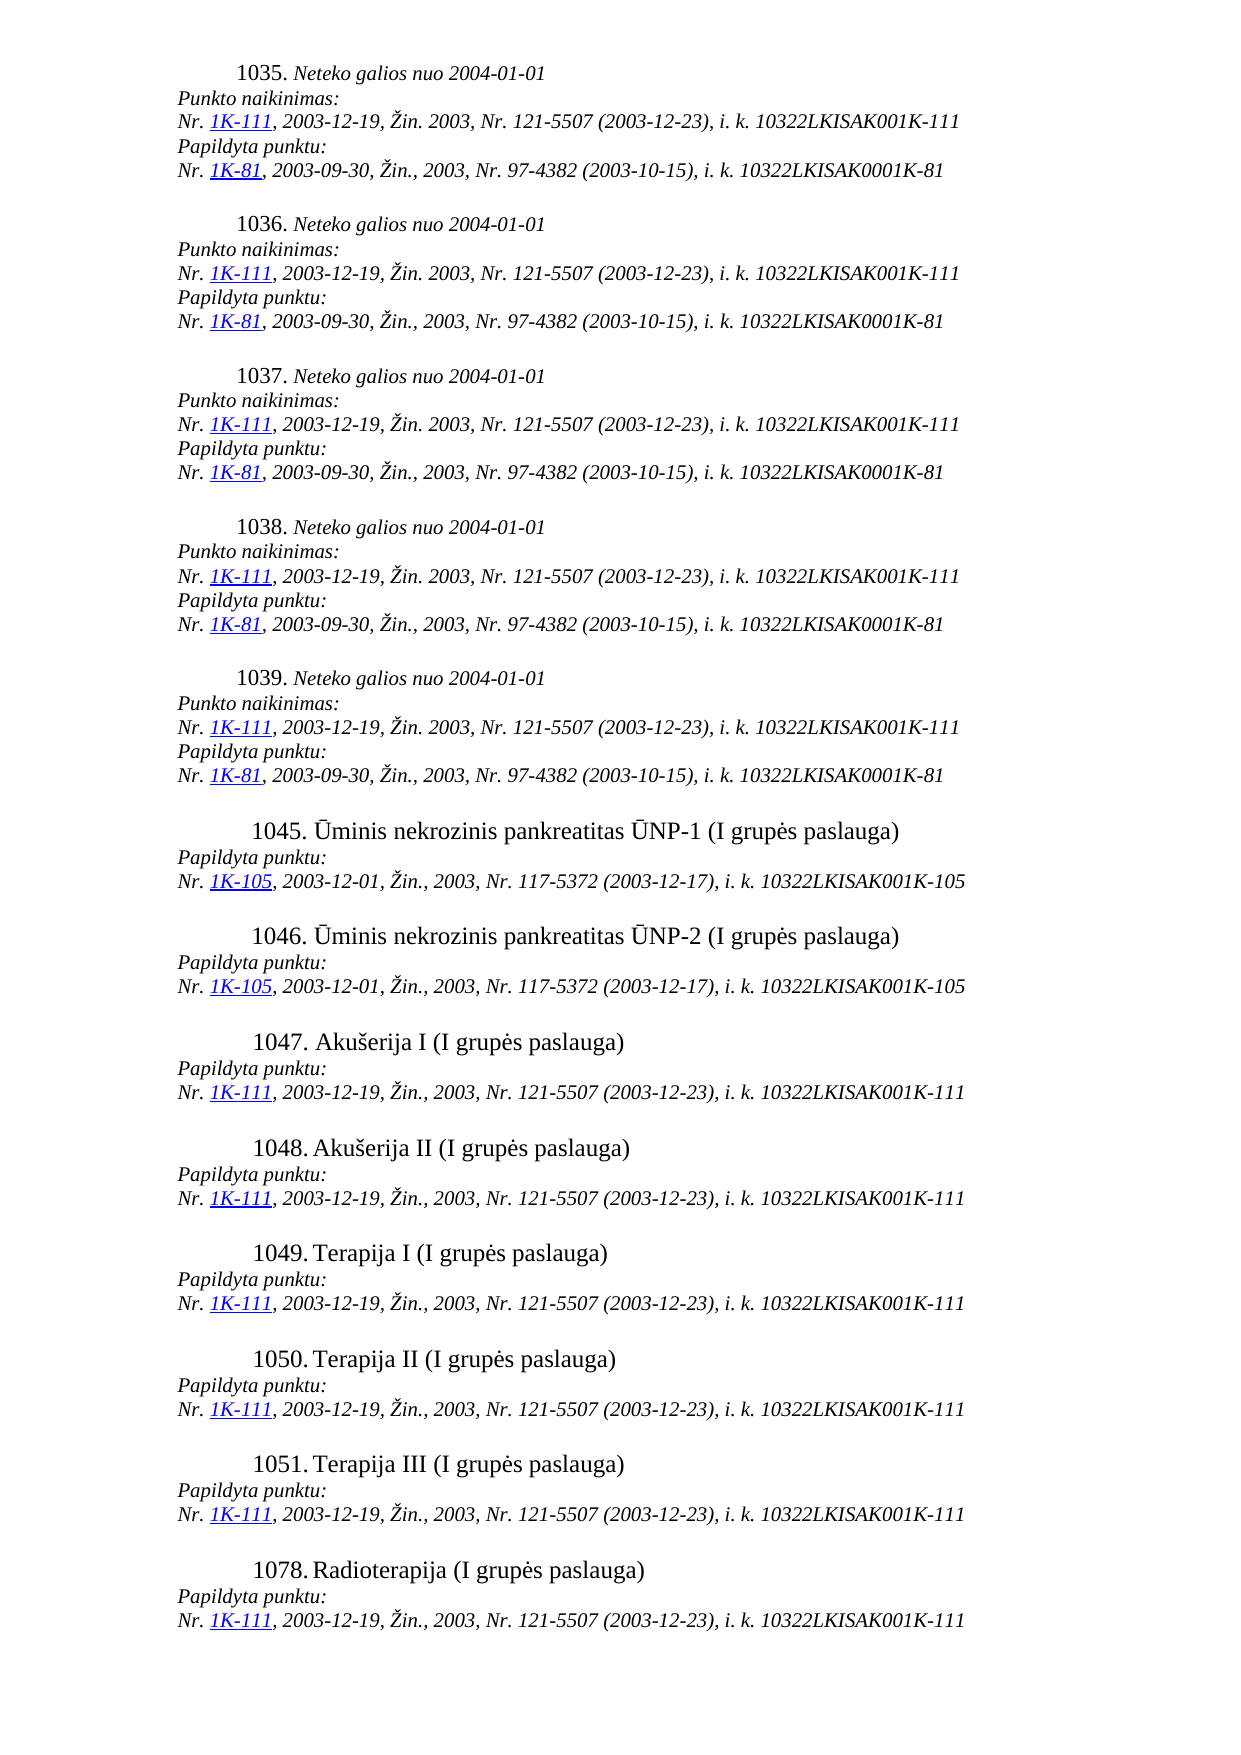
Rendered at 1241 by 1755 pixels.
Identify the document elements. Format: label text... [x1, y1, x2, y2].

text Nr. 1K-105, 2003-12-01, Žin., 2003, Nr. 117-5372 (2003-12-17), i. k. 10322LKISAK001K-105 [177, 974, 1181, 998]
text Papildyta punktu: [177, 436, 1181, 460]
text Nr. 1K-111, 2003-12-19, Žin., 2003, Nr. 121-5507 (2003-12-23), i. k. 10322LKISAK001K-111 [177, 1608, 1181, 1632]
text Papildyta punktu: [177, 285, 1181, 309]
text Nr. 1K-81, 2003-09-30, Žin., 2003, Nr. 97-4382 (2003-10-15), i. k. 10322LKISAK0001K-81 [177, 158, 1181, 182]
text Punkto naikinimas: [177, 388, 1181, 412]
text Papildyta punktu: [177, 1584, 1181, 1608]
text Punkto naikinimas: [177, 85, 1181, 109]
text Papildyta punktu: [177, 1161, 1181, 1186]
text 1037. Neteko galios nuo 2004-01-01 [177, 362, 1181, 388]
text Punkto naikinimas: [177, 539, 1181, 563]
text Papildyta punktu: [177, 133, 1181, 158]
text 1035. Neteko galios nuo 2004-01-01 [177, 59, 1181, 85]
text Nr. 1K-81, 2003-09-30, Žin., 2003, Nr. 97-4382 (2003-10-15), i. k. 10322LKISAK0001K-81 [177, 612, 1181, 636]
text Papildyta punktu: [177, 1373, 1181, 1397]
text 1048. Akušerija II (I grupės paslauga) [177, 1133, 1181, 1161]
text Nr. 1K-105, 2003-12-01, Žin., 2003, Nr. 117-5372 (2003-12-17), i. k. 10322LKISAK001K-105 [177, 869, 1181, 893]
text Nr. 1K-111, 2003-12-19, Žin. 2003, Nr. 121-5507 (2003-12-23), i. k. 10322LKISAK001K-111 [177, 109, 1181, 133]
text Papildyta punktu: [177, 588, 1181, 612]
text Nr. 1K-81, 2003-09-30, Žin., 2003, Nr. 97-4382 (2003-10-15), i. k. 10322LKISAK0001K-81 [177, 763, 1181, 787]
text Papildyta punktu: [177, 950, 1181, 974]
text Nr. 1K-81, 2003-09-30, Žin., 2003, Nr. 97-4382 (2003-10-15), i. k. 10322LKISAK0001K-81 [177, 309, 1181, 333]
text Nr. 1K-111, 2003-12-19, Žin., 2003, Nr. 121-5507 (2003-12-23), i. k. 10322LKISAK001K-111 [177, 1291, 1181, 1315]
text 1036. Neteko galios nuo 2004-01-01 [177, 210, 1181, 237]
text 1039. Neteko galios nuo 2004-01-01 [177, 664, 1181, 691]
text Punkto naikinimas: [177, 691, 1181, 715]
text Nr. 1K-111, 2003-12-19, Žin. 2003, Nr. 121-5507 (2003-12-23), i. k. 10322LKISAK001K-111 [177, 261, 1181, 285]
text 1045. Ūminis nekrozinis pankreatitas ŪNP-1 (I grupės paslauga) [177, 816, 1181, 844]
text 1046. Ūminis nekrozinis pankreatitas ŪNP-2 (I grupės paslauga) [177, 921, 1181, 950]
text 1038. Neteko galios nuo 2004-01-01 [177, 513, 1181, 539]
text 1050. Terapija II (I grupės paslauga) [177, 1344, 1181, 1373]
text Papildyta punktu: [177, 1056, 1181, 1080]
text Papildyta punktu: [177, 1267, 1181, 1291]
text 1051. Terapija III (I grupės paslauga) [177, 1449, 1181, 1478]
text 1047. Akušerija I (I grupės paslauga) [177, 1027, 1181, 1056]
text Nr. 1K-111, 2003-12-19, Žin. 2003, Nr. 121-5507 (2003-12-23), i. k. 10322LKISAK001K-111 [177, 563, 1181, 588]
text Nr. 1K-111, 2003-12-19, Žin., 2003, Nr. 121-5507 (2003-12-23), i. k. 10322LKISAK001K-111 [177, 1397, 1181, 1421]
text Papildyta punktu: [177, 1478, 1181, 1502]
text 1049. Terapija I (I grupės paslauga) [177, 1238, 1181, 1267]
text 1078. Radioterapija (I grupės paslauga) [177, 1555, 1181, 1584]
text Nr. 1K-111, 2003-12-19, Žin. 2003, Nr. 121-5507 (2003-12-23), i. k. 10322LKISAK001K-111 [177, 715, 1181, 739]
text Nr. 1K-111, 2003-12-19, Žin., 2003, Nr. 121-5507 (2003-12-23), i. k. 10322LKISAK001K-111 [177, 1186, 1181, 1209]
text Nr. 1K-111, 2003-12-19, Žin. 2003, Nr. 121-5507 (2003-12-23), i. k. 10322LKISAK001K-111 [177, 412, 1181, 436]
text Papildyta punktu: [177, 844, 1181, 869]
text Nr. 1K-111, 2003-12-19, Žin., 2003, Nr. 121-5507 (2003-12-23), i. k. 10322LKISAK001K-111 [177, 1502, 1181, 1526]
text Nr. 1K-111, 2003-12-19, Žin., 2003, Nr. 121-5507 (2003-12-23), i. k. 10322LKISAK001K-111 [177, 1080, 1181, 1104]
text Nr. 1K-81, 2003-09-30, Žin., 2003, Nr. 97-4382 (2003-10-15), i. k. 10322LKISAK0001K-81 [177, 460, 1181, 484]
text Punkto naikinimas: [177, 237, 1181, 261]
text Papildyta punktu: [177, 739, 1181, 763]
